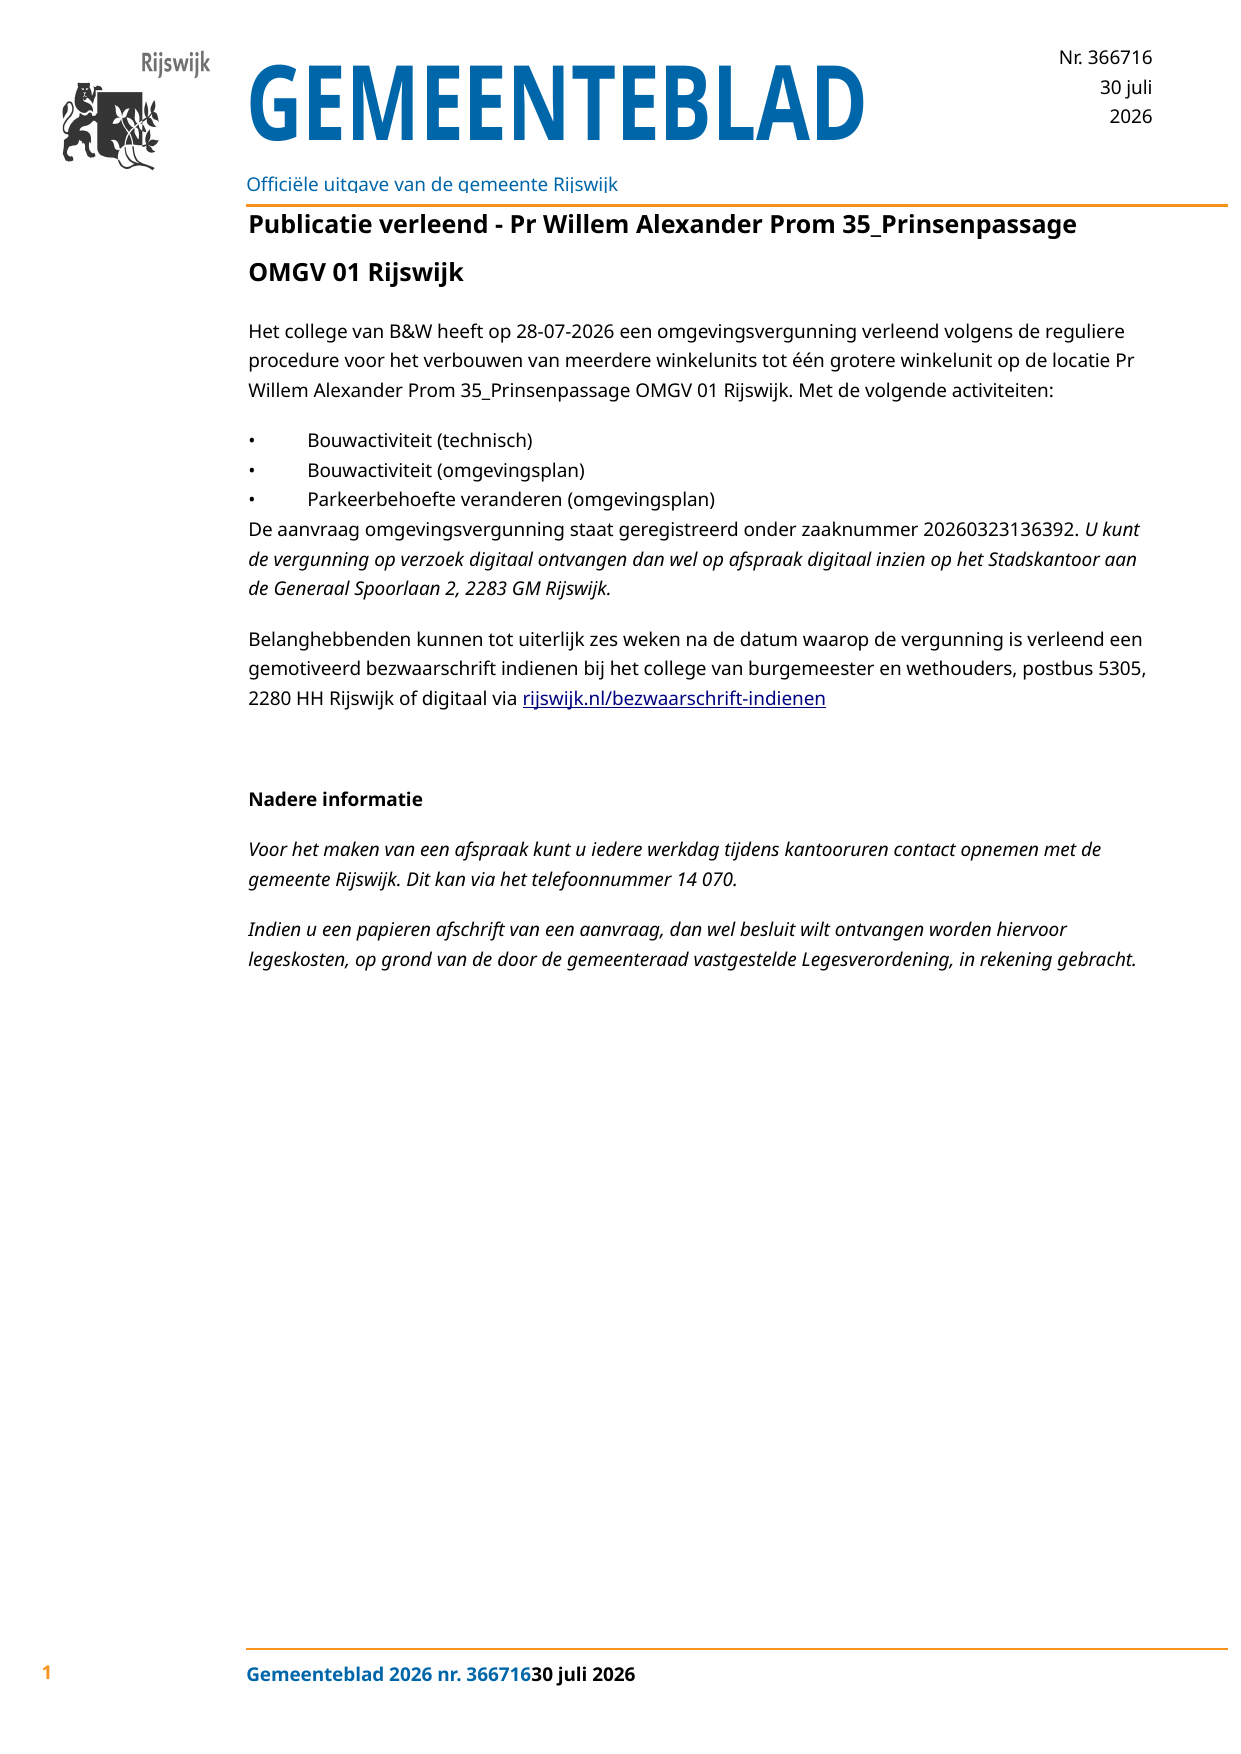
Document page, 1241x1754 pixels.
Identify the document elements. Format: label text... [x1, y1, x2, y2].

text Voor het maken van een afspraak kunt u iedere werkdag tijdens kantooruren contact opnemen met de gemeente Rijswijk. Dit kan via het telefoonnummer 14 070. [248, 836, 1152, 892]
text Publicatie verleend - Pr Willem Alexander Prom 35_Prinsenpassage OMGV 01 Rijswijk [248, 207, 1152, 288]
list Bouwactiviteit (technisch) [248, 427, 1152, 453]
text De aanvraag omgevingsvergunning staat geregistreerd onder zaaknummer 20260323136392. U kunt de vergunning op verzoek digitaal ontvangen dan wel op afspraak digitaal inzien op het Stadskantoor aan de Generaal Spoorlaan 2, 2283 GM Rijswijk. [248, 516, 1152, 601]
text Belanghebbenden kunnen tot uiterlijk zes weken na de datum waarop de vergunning is verleend een gemotiveerd bezwaarschrift indienen bij het college van burgemeester en wethouders, postbus 5305, 2280 HH Rijswijk of digitaal via rijswijk.nl/bezwaarschrift-indienen [248, 626, 1152, 711]
text Nadere informatie [248, 786, 1152, 812]
text Het college van B&W heeft op 28-07-2026 een omgevingsvergunning verleend volgens de reguliere procedure voor het verbouwen van meerdere winkelunits tot één grotere winkelunit op de locatie Pr Willem Alexander Prom 35_Prinsenpassage OMGV 01 Rijswijk. Met de volgende activiteiten: [248, 318, 1152, 403]
picture [41, 47, 231, 172]
list Parkeerbehoefte veranderen (omgevingsplan) [248, 487, 1152, 512]
list Bouwactiviteit (omgevingsplan) [248, 457, 1152, 483]
text Indien u een papieren afschrift van een aanvraag, dan wel besluit wilt ontvangen worden hiervoor legeskosten, op grond van de door de gemeenteraad vastgestelde Legesverordening, in rekening gebracht. [248, 916, 1152, 972]
